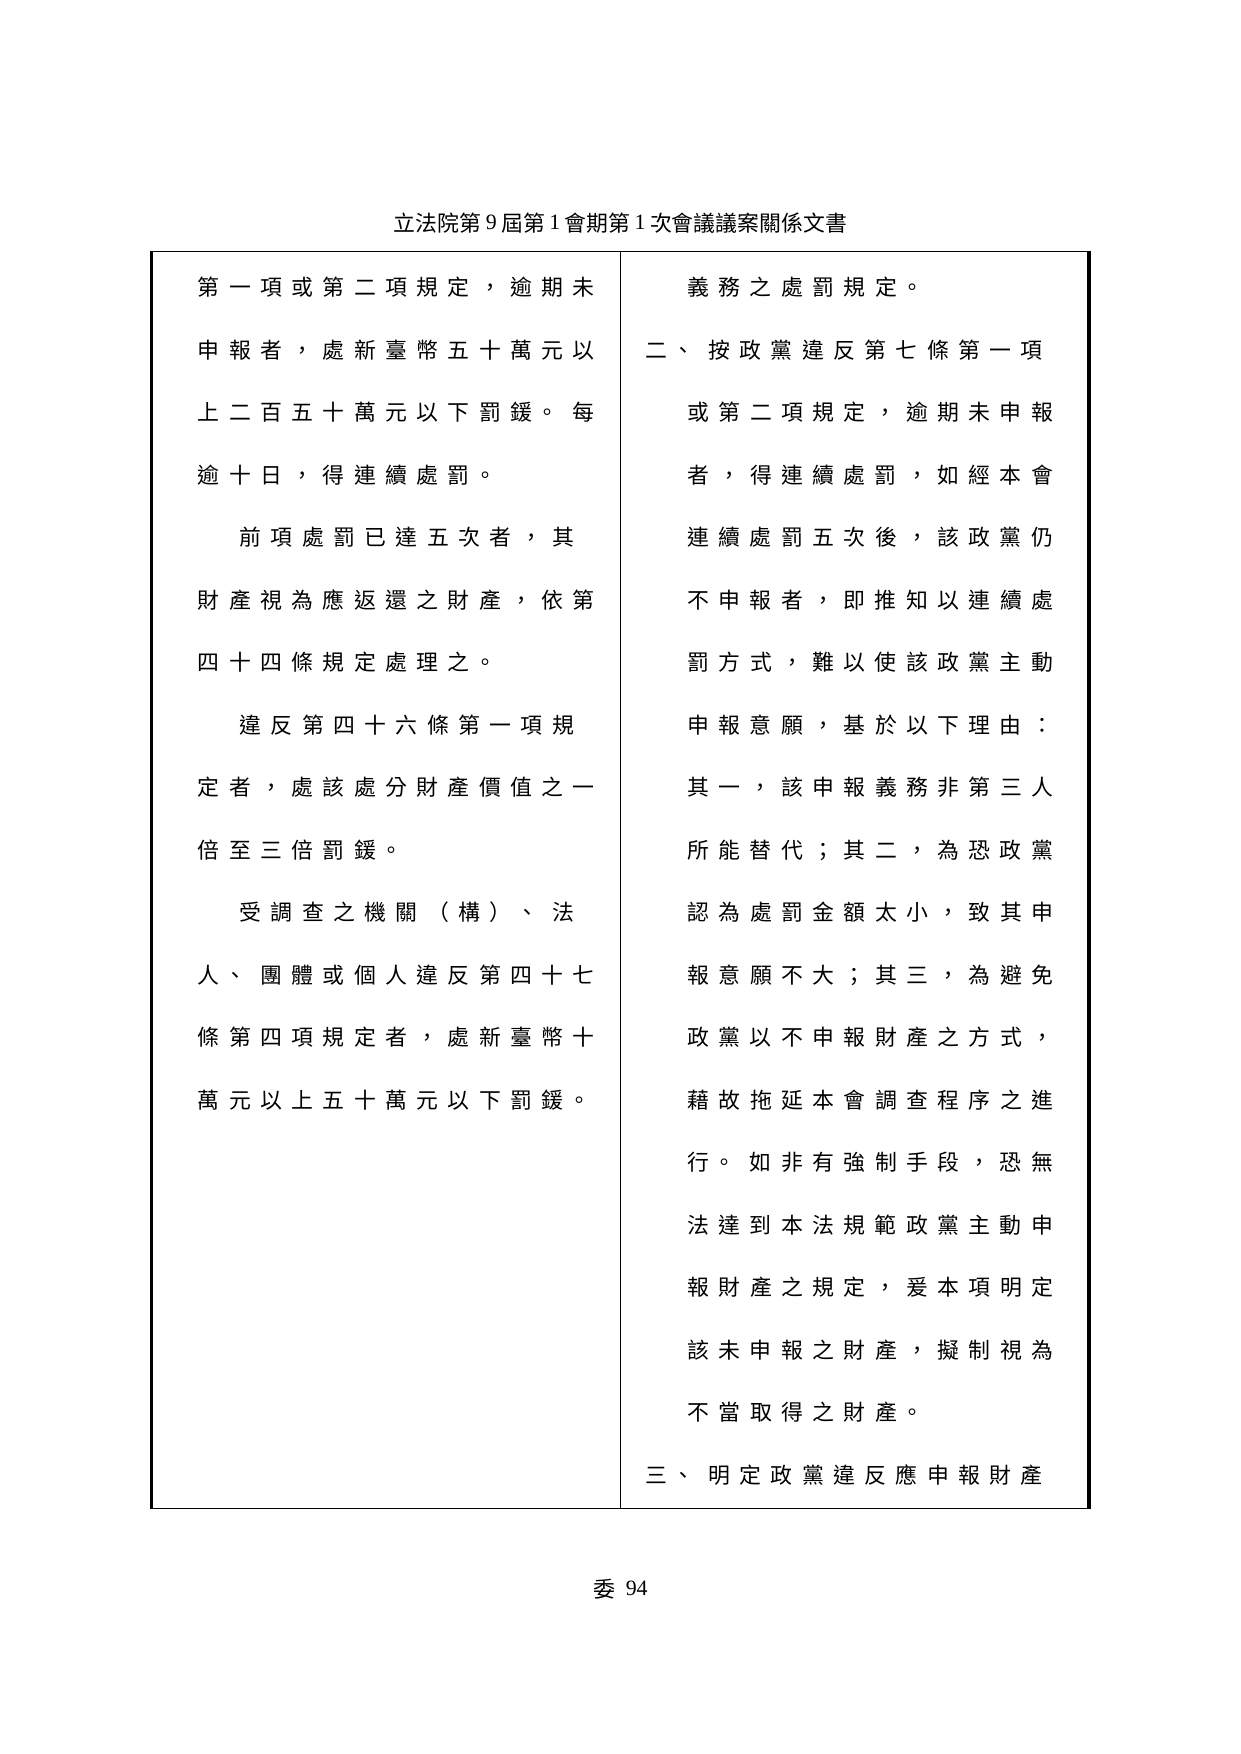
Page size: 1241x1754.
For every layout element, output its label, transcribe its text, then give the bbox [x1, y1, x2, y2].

table_cell 第一項或第二項規定，逾期未申報者，處新臺幣五十萬元以上二百五十萬元以下罰鍰。每逾十日，得連續處罰。 前項處罰已達五次者，其財產視為應返還之財產，依第四十四條規定處理之。 違反第四十六條第一項規定者，處該處分財產價值之一倍至三倍罰鍰。 受調查之機關（構）、法人、團體或個人違反第四十七條第四項規定者，處新臺幣十萬元以上五十萬元以下罰鍰。 [153, 252, 620, 1508]
table_cell 義務之處罰規定。 二、按政黨違反第七條第一項或第二項規定，逾期未申報者，得連續處罰，如經本會連續處罰五次後，該政黨仍不申報者，即推知以連續處罰方式，難以使該政黨主動申報意願，基於以下理由：其一，該申報義務非第三人所能替代；其二，為恐政黨認為處罰金額太小，致其申報意願不大；其三，為避免政黨以不申報財產之方式，藉故拖延本會調查程序之進行。如非有強制手段，恐無法達到本法規範政黨主動申報財產之規定，爰本項明定該未申報之財產，擬制視為不當取得之財產。 三、明定政黨違反應申報財產 [621, 252, 1087, 1508]
